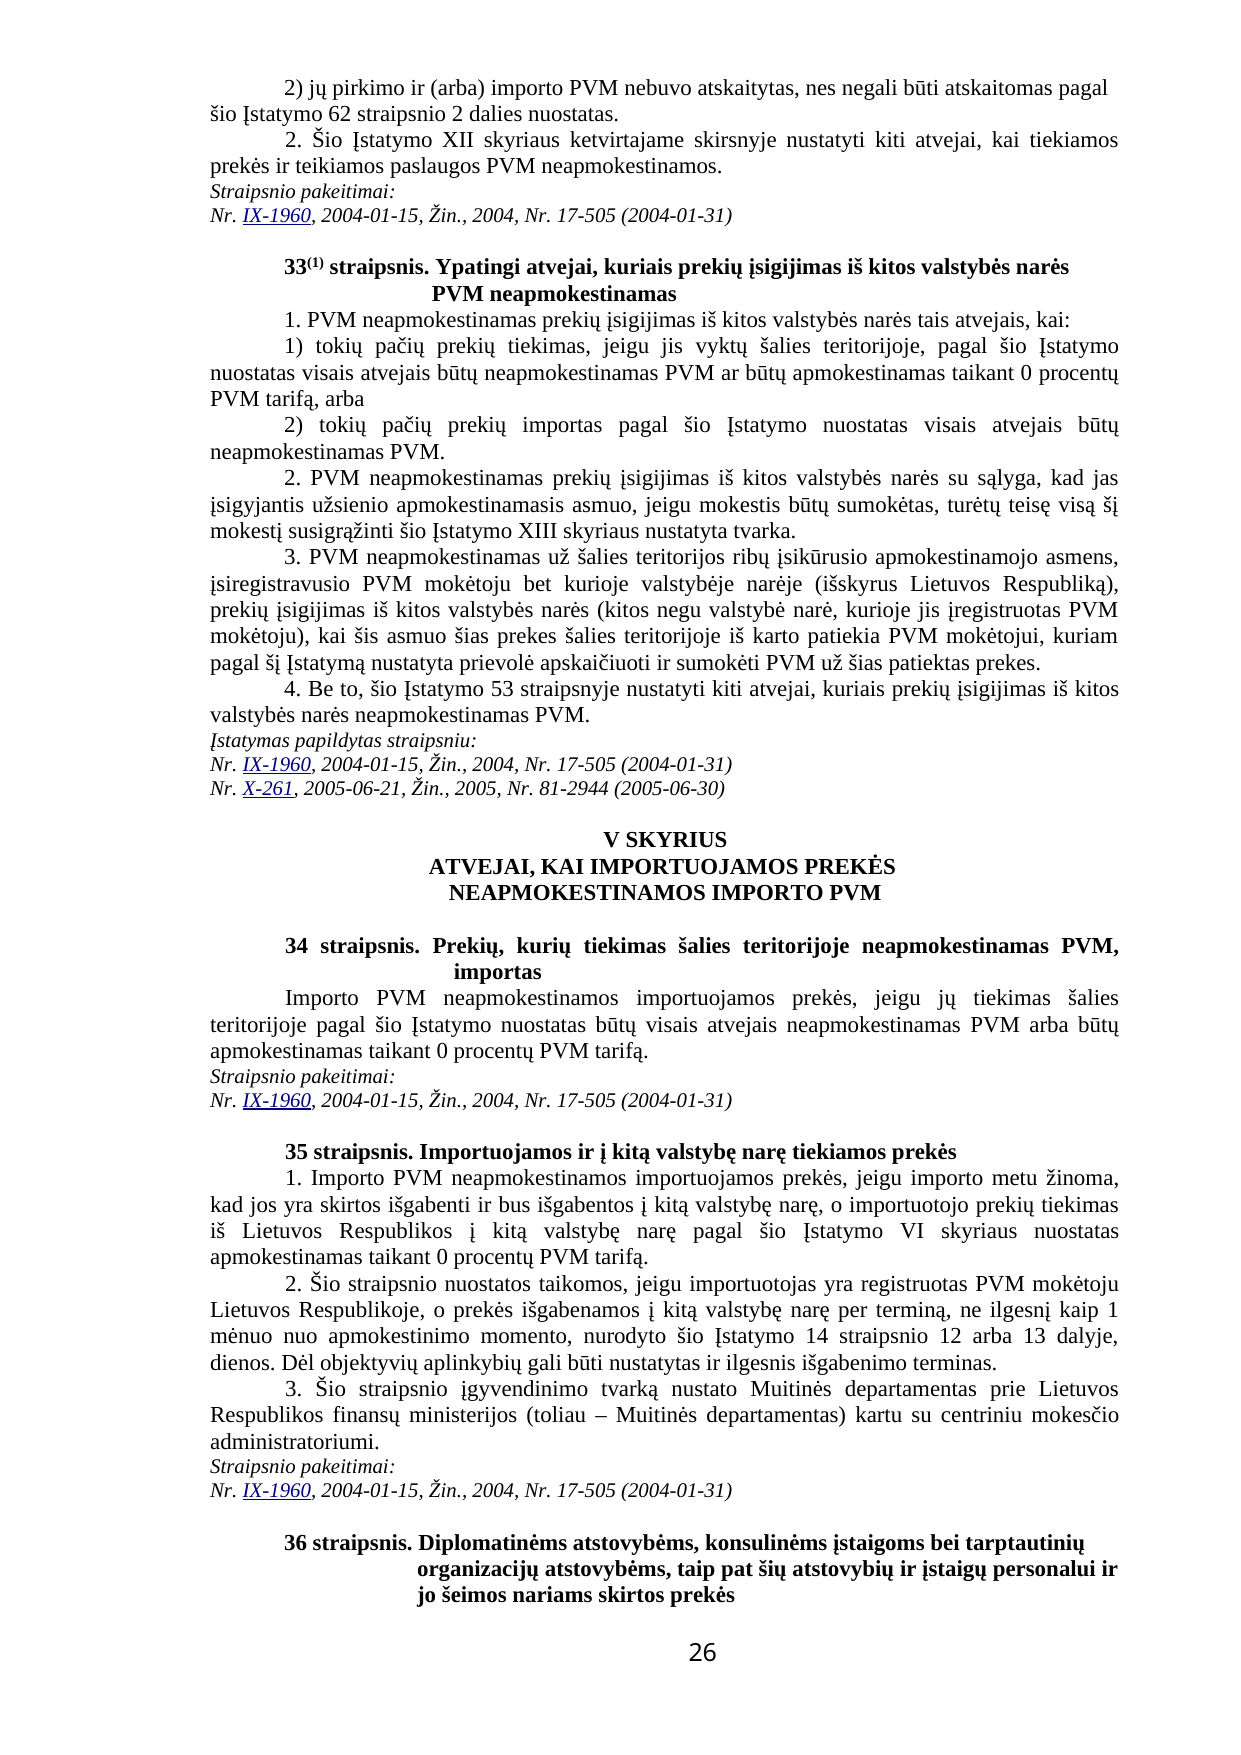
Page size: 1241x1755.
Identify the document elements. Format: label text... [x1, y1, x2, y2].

text 2) tokių pačių prekių importas pagal šio Įstatymo nuostatas visais atvejais būtų neapmokestinamas PVM. [210, 412, 1120, 464]
text Nr. X-261, 2005-06-21, Žin., 2005, Nr. 81-2944 (2005-06-30) [210, 776, 1120, 800]
text 35 straipsnis. Importuojamos ir į kitą valstybę narę tiekiamos prekės [210, 1138, 1120, 1164]
text jo šeimos nariams skirtos prekės [210, 1581, 1120, 1608]
text ATVEJAI, KAI IMPORTUOJAMOS PREKĖS [210, 853, 1120, 879]
text 3. PVM neapmokestinamas už šalies teritorijos ribų įsikūrusio apmokestinamojo asmens, įsiregistravusio PVM mokėtoju bet kurioje valstybėje narėje (išskyrus Lietuvos Respubliką), prekių įsigijimas iš kitos valstybės narės (kitos negu valstybė narė, kurioje jis įregistruotas PVM mokėtoju), kai šis asmuo šias prekes šalies teritorijoje iš karto patiekia PVM mokėtojui, kuriam pagal šį Įstatymą nustatyta prievolė apskaičiuoti ir sumokėti PVM už šias patiektas prekes. [210, 543, 1120, 675]
text 3. Šio straipsnio įgyvendinimo tvarką nustato Muitinės departamentas prie Lietuvos Respublikos finansų ministerijos (toliau – Muitinės departamentas) kartu su centriniu mokesčio administratoriumi. [210, 1375, 1120, 1454]
text Straipsnio pakeitimai: [210, 179, 1120, 203]
text 4. Be to, šio Įstatymo 53 straipsnyje nustatyti kiti atvejai, kuriais prekių įsigijimas iš kitos valstybės narės neapmokestinamas PVM. [210, 675, 1120, 728]
text Straipsnio pakeitimai: [210, 1454, 1120, 1478]
text V SKYRIUS [210, 826, 1120, 853]
text NEAPMOKESTINAMOS IMPORTO PVM [210, 879, 1120, 905]
text Nr. IX-1960, 2004-01-15, Žin., 2004, Nr. 17-505 (2004-01-31) [210, 1088, 1120, 1112]
text 2. PVM neapmokestinamas prekių įsigijimas iš kitos valstybės narės su sąlyga, kad jas įsigyjantis užsienio apmokestinamasis asmuo, jeigu mokestis būtų sumokėtas, turėtų teisę visą šį mokestį susigrąžinti šio Įstatymo XIII skyriaus nustatyta tvarka. [210, 464, 1120, 543]
text 36 straipsnis. Diplomatinėms atstovybėms, konsulinėms įstaigoms bei tarptautinių [210, 1529, 1120, 1555]
text Įstatymas papildytas straipsniu: [210, 728, 1120, 752]
text 1. PVM neapmokestinamas prekių įsigijimas iš kitos valstybės narės tais atvejais, kai: [210, 306, 1120, 332]
subtitle 1. Importo PVM neapmokestinamos importuojamos prekės, jeigu importo metu žinoma, kad jos yra skirtos išgabenti ir bus išgabentos į kitą valstybę narę, o importuotojo prekių tiekimas iš Lietuvos Respublikos į kitą valstybę narę pagal šio Įstatymo VI skyriaus nuostatas apmokestinamas taikant 0 procentų PVM tarifą. [210, 1164, 1120, 1270]
text Nr. IX-1960, 2004-01-15, Žin., 2004, Nr. 17-505 (2004-01-31) [210, 752, 1120, 776]
text 2) jų pirkimo ir (arba) importo PVM nebuvo atskaitytas, nes negali būti atskaitomas pagal šio Įstatymo 62 straipsnio 2 dalies nuostatas. [210, 73, 1120, 126]
text 33(1) straipsnis. Ypatingi atvejai, kuriais prekių įsigijimas iš kitos valstybės narės [210, 253, 1120, 280]
text Nr. IX-1960, 2004-01-15, Žin., 2004, Nr. 17-505 (2004-01-31) [210, 1478, 1120, 1502]
text Straipsnio pakeitimai: [210, 1063, 1120, 1088]
text 2. Šio straipsnio nuostatos taikomos, jeigu importuotojas yra registruotas PVM mokėtoju Lietuvos Respublikoje, o prekės išgabenamos į kitą valstybę narę per terminą, ne ilgesnį kaip 1 mėnuo nuo apmokestinimo momento, nurodyto šio Įstatymo 14 straipsnio 12 arba 13 dalyje, dienos. Dėl objektyvių aplinkybių gali būti nustatytas ir ilgesnis išgabenimo terminas. [210, 1270, 1120, 1375]
text organizacijų atstovybėms, taip pat šių atstovybių ir įstaigų personalui ir [210, 1555, 1120, 1581]
subtitle PVM neapmokestinamas [210, 280, 1120, 306]
text Nr. IX-1960, 2004-01-15, Žin., 2004, Nr. 17-505 (2004-01-31) [210, 203, 1120, 227]
text 34 straipsnis. Prekių, kurių tiekimas šalies teritorijoje neapmokestinamas PVM, importas [285, 932, 1120, 984]
text 2. Šio Įstatymo XII skyriaus ketvirtajame skirsnyje nustatyti kiti atvejai, kai tiekiamos prekės ir teikiamos paslaugos PVM neapmokestinamos. [210, 126, 1120, 179]
text 1) tokių pačių prekių tiekimas, jeigu jis vyktų šalies teritorijoje, pagal šio Įstatymo nuostatas visais atvejais būtų neapmokestinamas PVM ar būtų apmokestinamas taikant 0 procentų PVM tarifą, arba [210, 332, 1120, 412]
text Importo PVM neapmokestinamos importuojamos prekės, jeigu jų tiekimas šalies teritorijoje pagal šio Įstatymo nuostatas būtų visais atvejais neapmokestinamas PVM arba būtų apmokestinamas taikant 0 procentų PVM tarifą. [210, 984, 1120, 1063]
